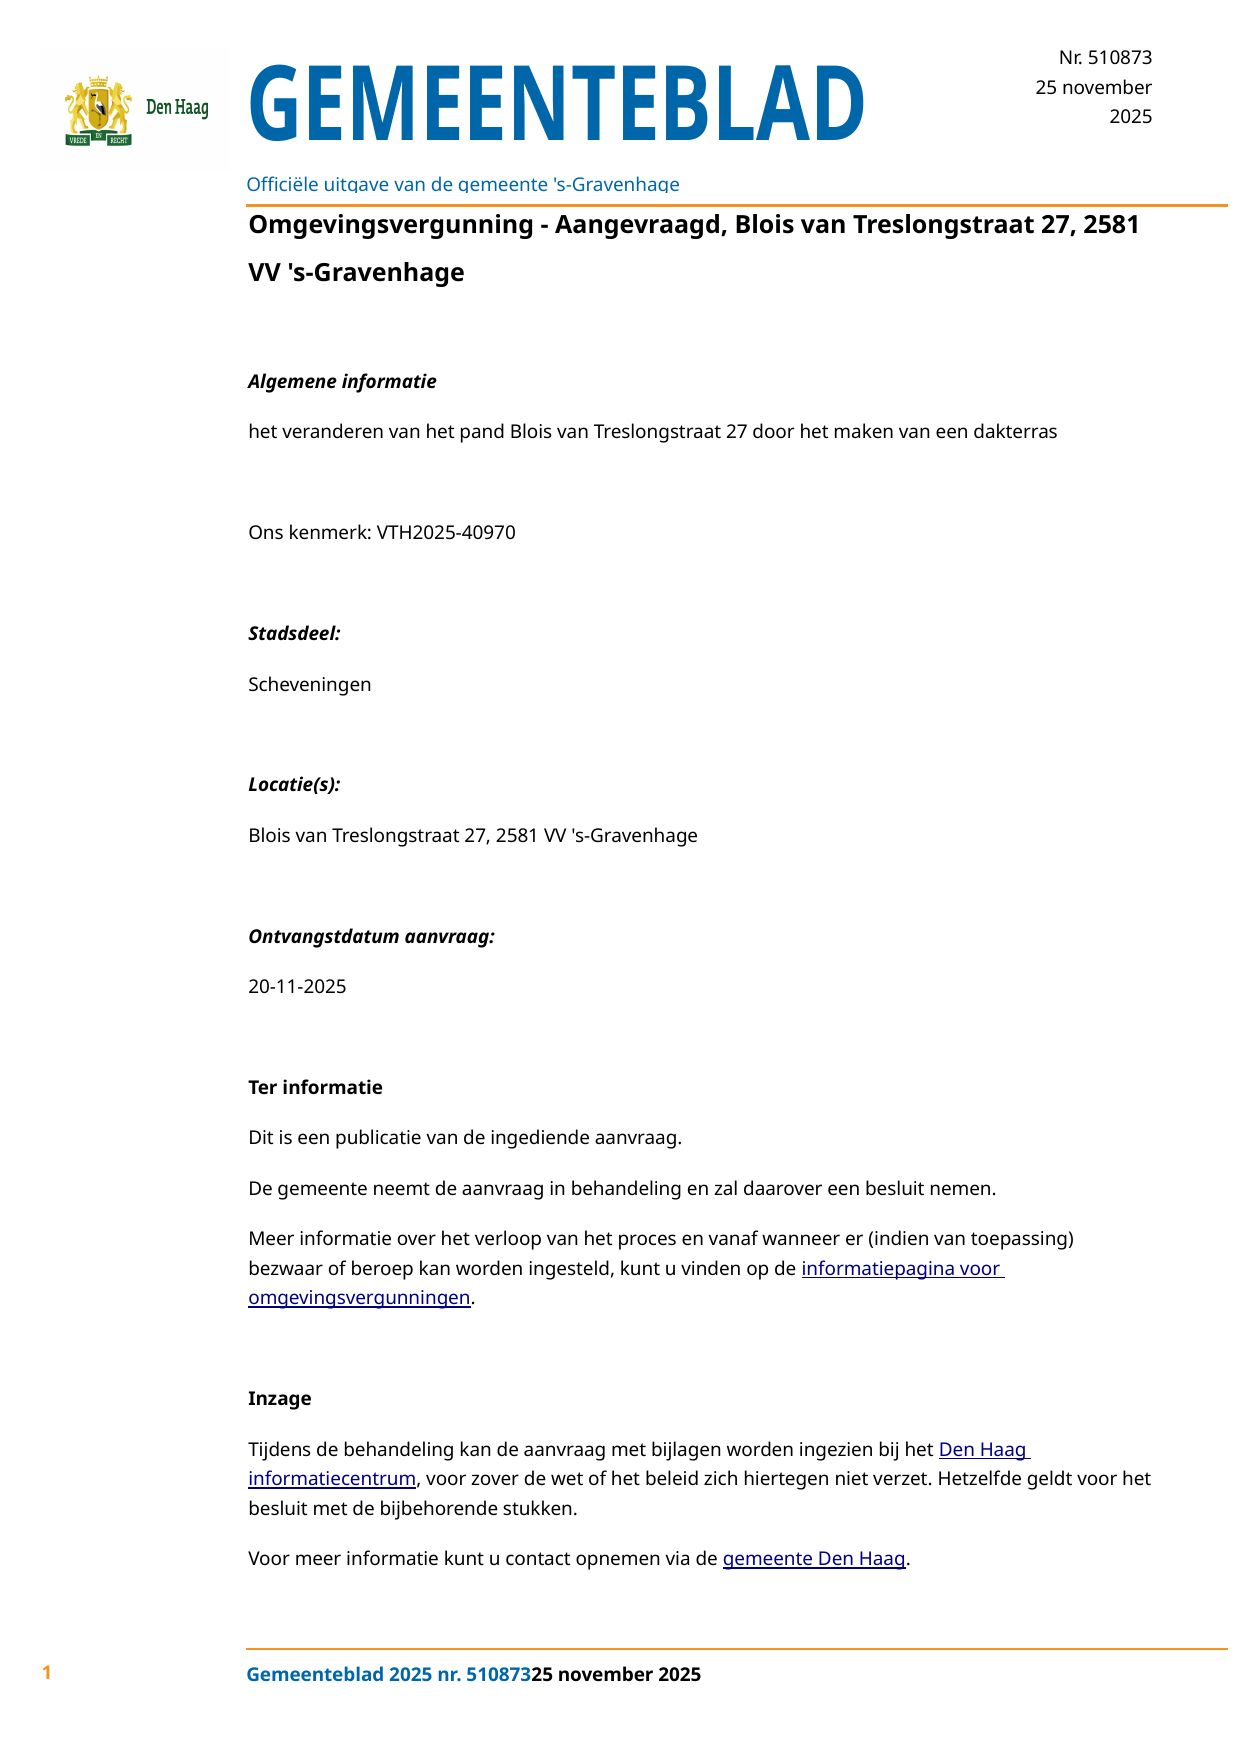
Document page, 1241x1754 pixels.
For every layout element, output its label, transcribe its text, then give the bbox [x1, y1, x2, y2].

text Scheveningen [248, 671, 1152, 697]
text Tijdens de behandeling kan de aanvraag met bijlagen worden ingezien bij het Den Haag informatiecentrum, voor zover de wet of het beleid zich hiertegen niet verzet. Hetzelfde geldt voor het besluit met de bijbehorende stukken. [248, 1436, 1152, 1521]
picture [41, 47, 231, 172]
text Locatie(s): [248, 772, 1152, 797]
text Stadsdeel: [248, 620, 1152, 646]
text Ter informatie [248, 1074, 1152, 1100]
text Ons kenmerk: VTH2025-40970 [248, 519, 1152, 545]
text Blois van Treslongstraat 27, 2581 VV 's-Gravenhage [248, 822, 1152, 848]
text Algemene informatie [248, 368, 1152, 394]
text De gemeente neemt de aanvraag in behandeling en zal daarover een besluit nemen. [248, 1175, 1152, 1201]
text Omgevingsvergunning - Aangevraagd, Blois van Treslongstraat 27, 2581 VV 's-Gravenhage [248, 207, 1152, 288]
text Inzage [248, 1385, 1152, 1411]
text Ontvangstdatum aanvraag: [248, 923, 1152, 949]
text 20-11-2025 [248, 973, 1152, 999]
text Dit is een publicatie van de ingediende aanvraag. [248, 1124, 1152, 1150]
text het veranderen van het pand Blois van Treslongstraat 27 door het maken van een dakterras [248, 419, 1152, 444]
text Meer informatie over het verloop van het proces en vanaf wanneer er (indien van toepassing) bezwaar of beroep kan worden ingesteld, kunt u vinden op de informatiepagina voor omgevingsvergunningen. [248, 1225, 1152, 1310]
text Voor meer informatie kunt u contact opnemen via de gemeente Den Haag. [248, 1545, 1152, 1571]
